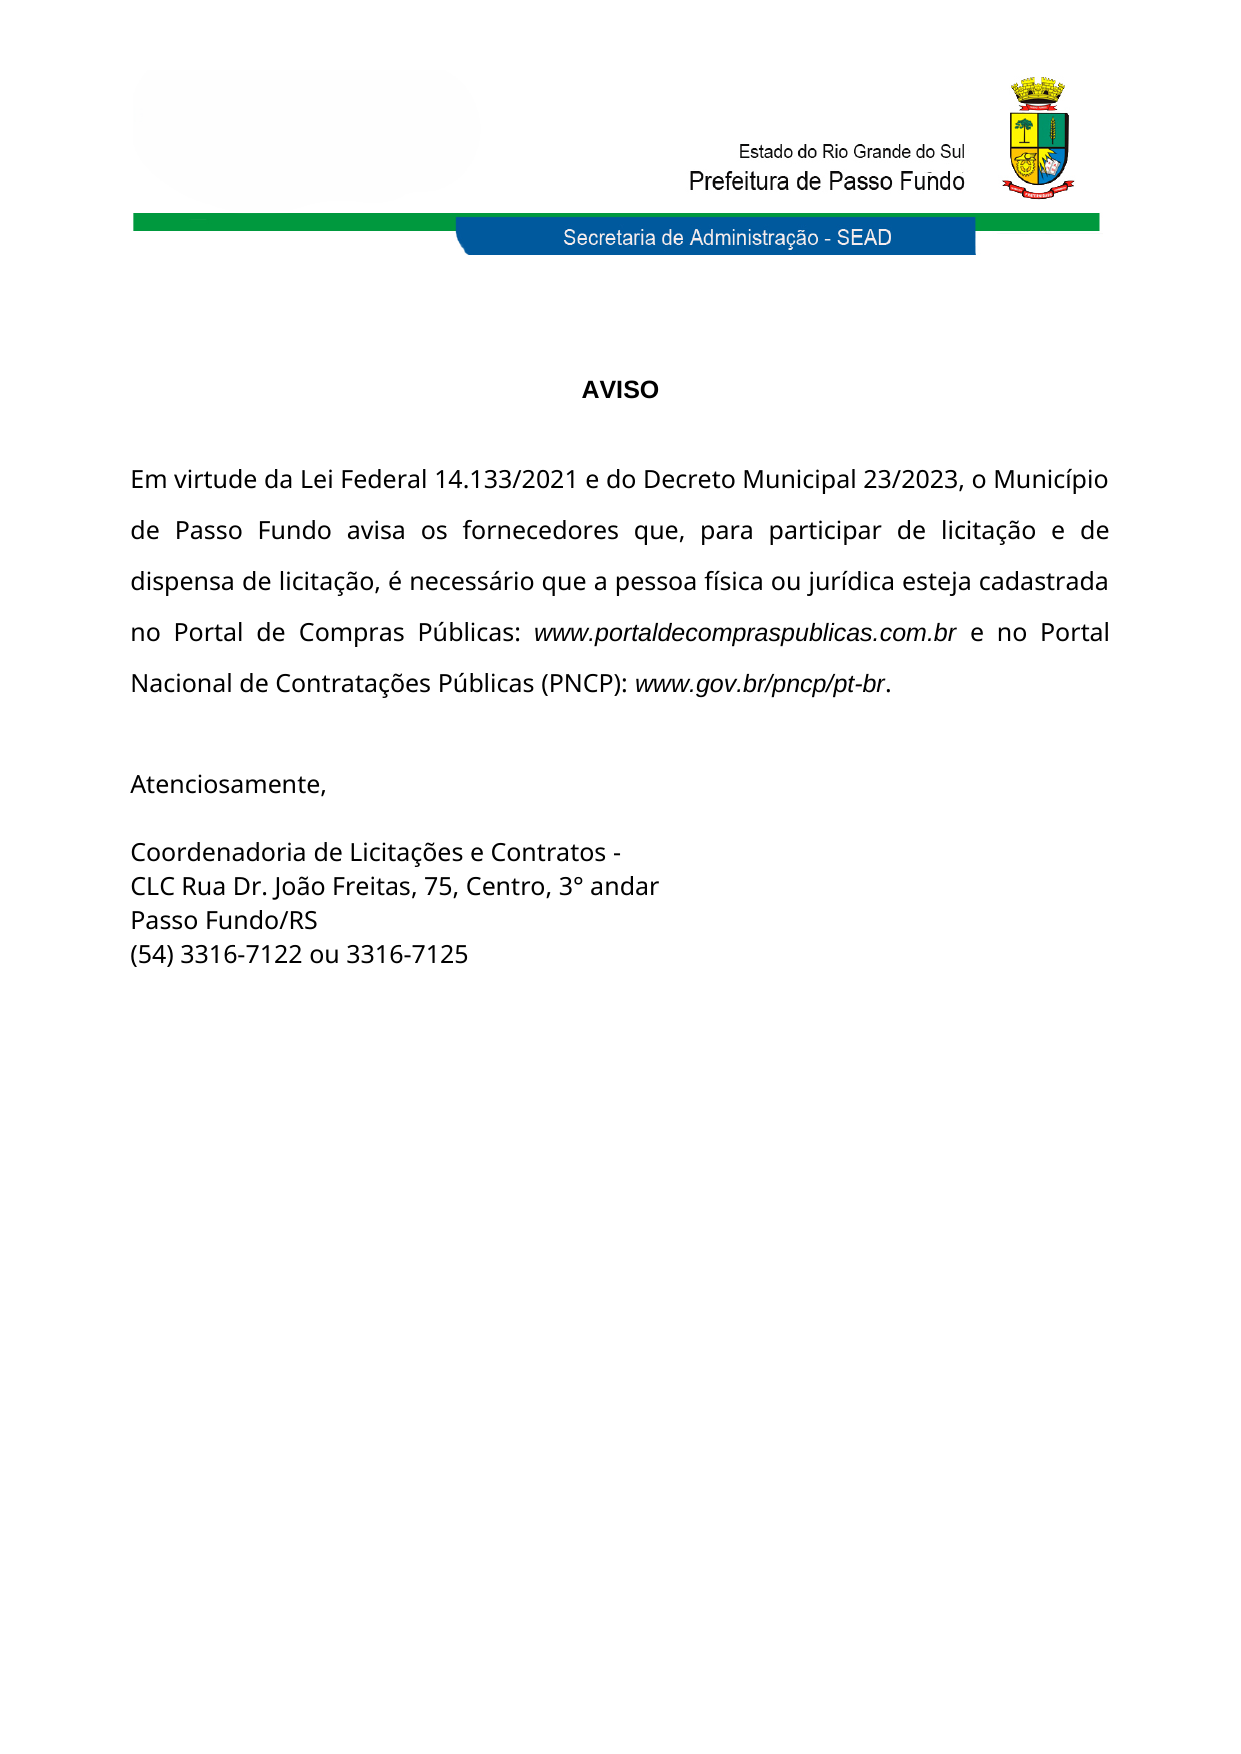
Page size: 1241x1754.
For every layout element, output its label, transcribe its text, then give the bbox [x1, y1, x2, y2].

picture [133, 70, 1103, 264]
text Coordenadoria de Licitações e Contratos - CLC Rua Dr. João Freitas, 75, Centro, 3° andar Passo Fundo/RS [130, 834, 667, 937]
text Em virtude da Lei Federal 14.133/2021 e do Decreto Municipal 23/2023, o Município de Passo Fundo avisa os fornecedores que, para participar de licitação e de dispensa de licitação, é necessário que a pessoa física ou jurídica esteja cadastrada no Portal de Compras Públicas: www.portaldecompraspublicas.com.br e no Portal Nacional de Contratações Públicas (PNCP): www.gov.br/pncp/pt-br. [130, 462, 1110, 700]
text (54) 3316-7122 ou 3316-7125 [130, 937, 1121, 971]
text Atenciosamente, [130, 766, 1121, 801]
title AVISO [119, 375, 1121, 404]
